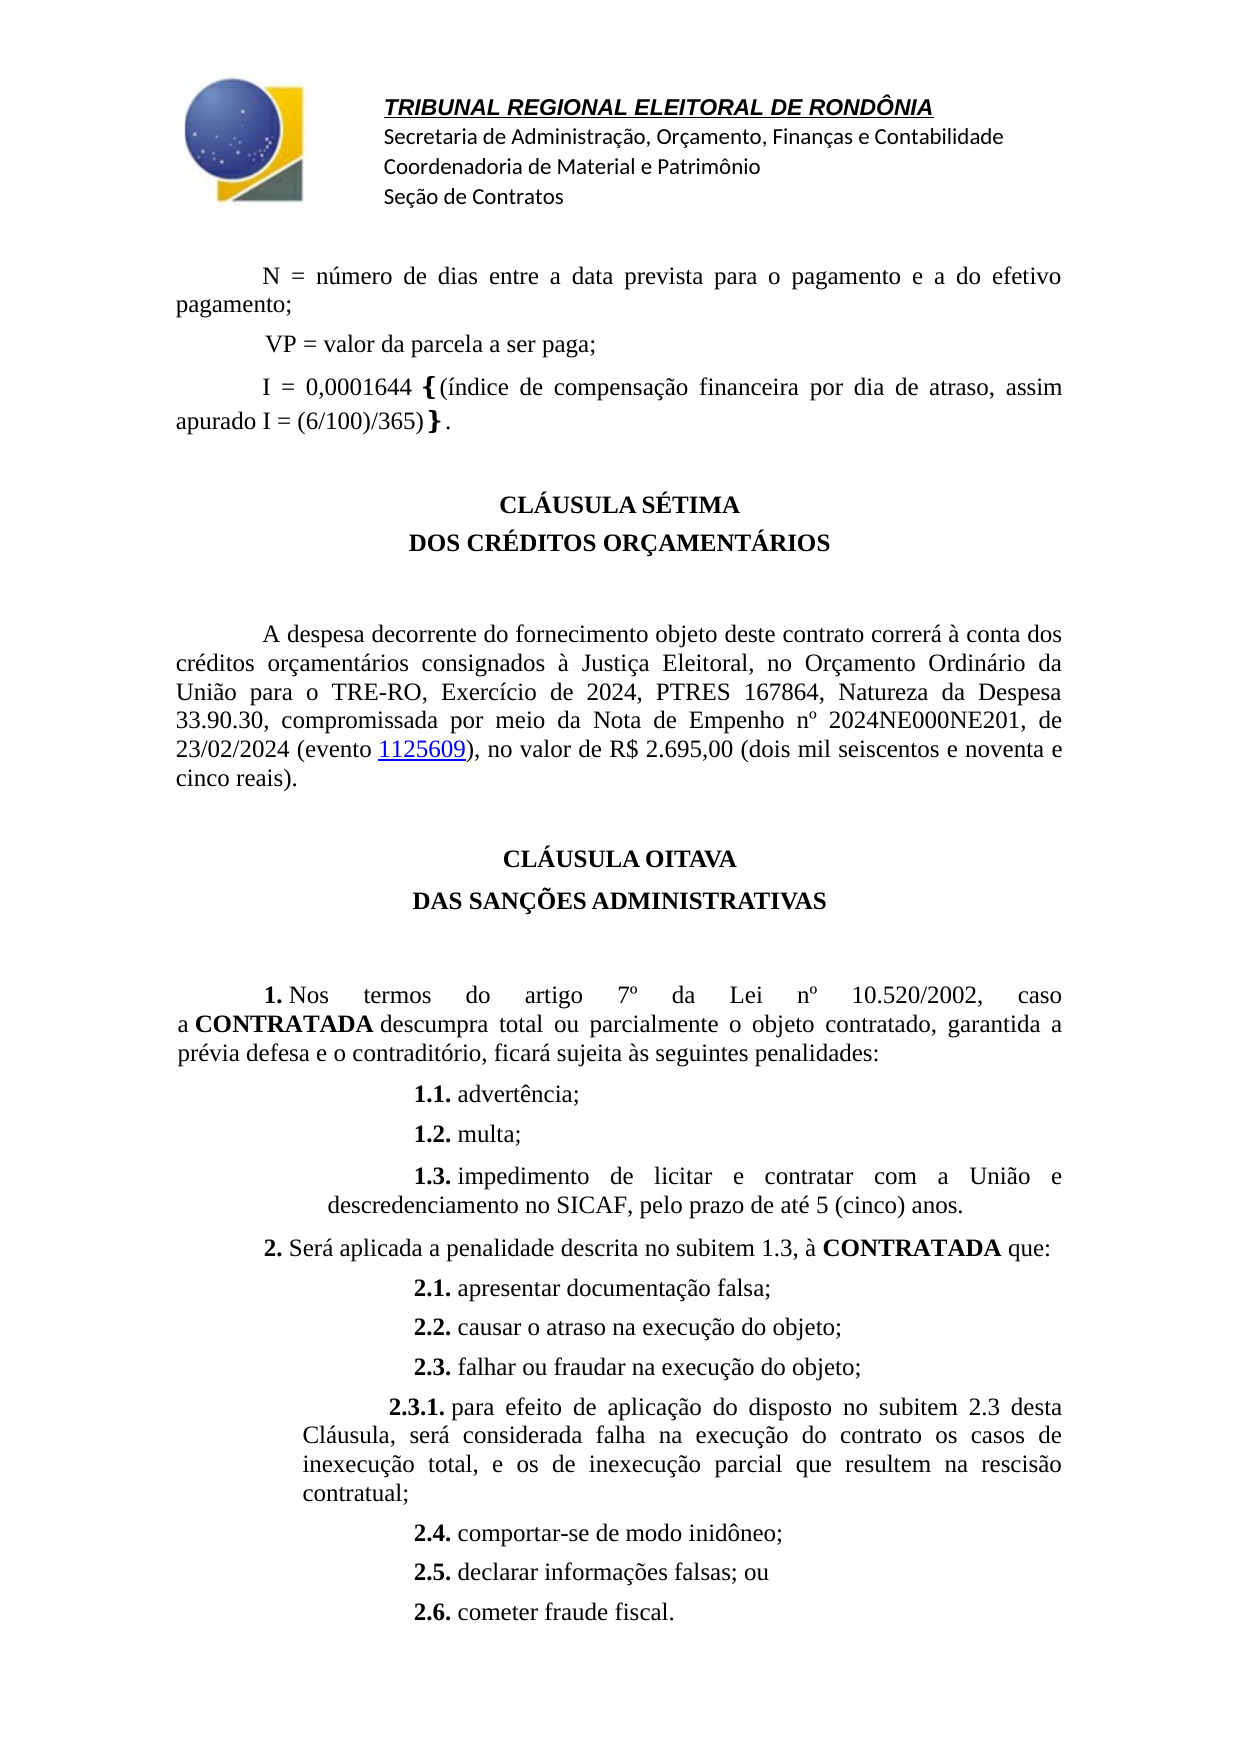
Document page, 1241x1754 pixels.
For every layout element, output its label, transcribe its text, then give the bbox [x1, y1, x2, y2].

text 1.1. advertência; [327, 1079, 1063, 1108]
text 2.3. falhar ou fraudar na execução do objeto; [327, 1352, 1063, 1381]
text 2. Será aplicada a penalidade descrita no subitem 1.3, à CONTRATADA que: [177, 1233, 1063, 1262]
text 2.1. apresentar documentação falsa; [327, 1273, 1063, 1301]
text 2.5. declarar informações falsas; ou [327, 1557, 1063, 1586]
text 1.2. multa; [327, 1119, 1063, 1147]
text A despesa decorrente do fornecimento objeto deste contrato correrá à conta dos créditos orçamentários consignados à Justiça Eleitoral, no Orçamento Ordinário da União para o TRE-RO, Exercício de 2024, PTRES 167864, Natureza da Despesa 33.90.30, compromissada por meio da Nota de Empenho nº 2024NE000NE201, de 23/02/2024 (evento 1125609), no valor de R$ 2.695,00 (dois mil seiscentos e noventa e cinco reais). [176, 619, 1063, 792]
text 2.3.1. para efeito de aplicação do disposto no subitem 2.3 desta Cláusula, será considerada falha na execução do contrato os casos de inexecução total, e os de inexecução parcial que resultem na rescisão contratual; [302, 1392, 1063, 1507]
subtitle DOS CRÉDITOS ORÇAMENTÁRIOS [342, 528, 897, 557]
subtitle CLÁUSULA SÉTIMA [342, 490, 897, 518]
subtitle DAS SANÇÕES ADMINISTRATIVAS [342, 886, 897, 914]
text VP = valor da parcela a ser paga; [265, 329, 1063, 358]
text 2.4. comportar-se de modo inidôneo; [327, 1518, 1063, 1546]
text 2.2. causar o atraso na execução do objeto; [327, 1312, 1063, 1341]
subtitle CLÁUSULA OITAVA [342, 844, 897, 873]
text 2.6. cometer fraude fiscal. [327, 1597, 1063, 1626]
text I = 0,0001644 ❴(índice de compensação financeira por dia de atraso, assim apurado I = (6/100)/365)❵. [176, 369, 1063, 437]
text 1. Nos termos do artigo 7º da Lei nº 10.520/2002, caso a CONTRATADA descumpra total ou parcialmente o objeto contratado, garantida a prévia defesa e o contraditório, ficará sujeita às seguintes penalidades: [177, 980, 1063, 1066]
text N = número de dias entre a data prevista para o pagamento e a do efetivo pagamento; [176, 261, 1063, 318]
text 1.3. impedimento de licitar e contratar com a União e descredenciamento no SICAF, pelo prazo de até 5 (cinco) anos. [327, 1161, 1063, 1219]
